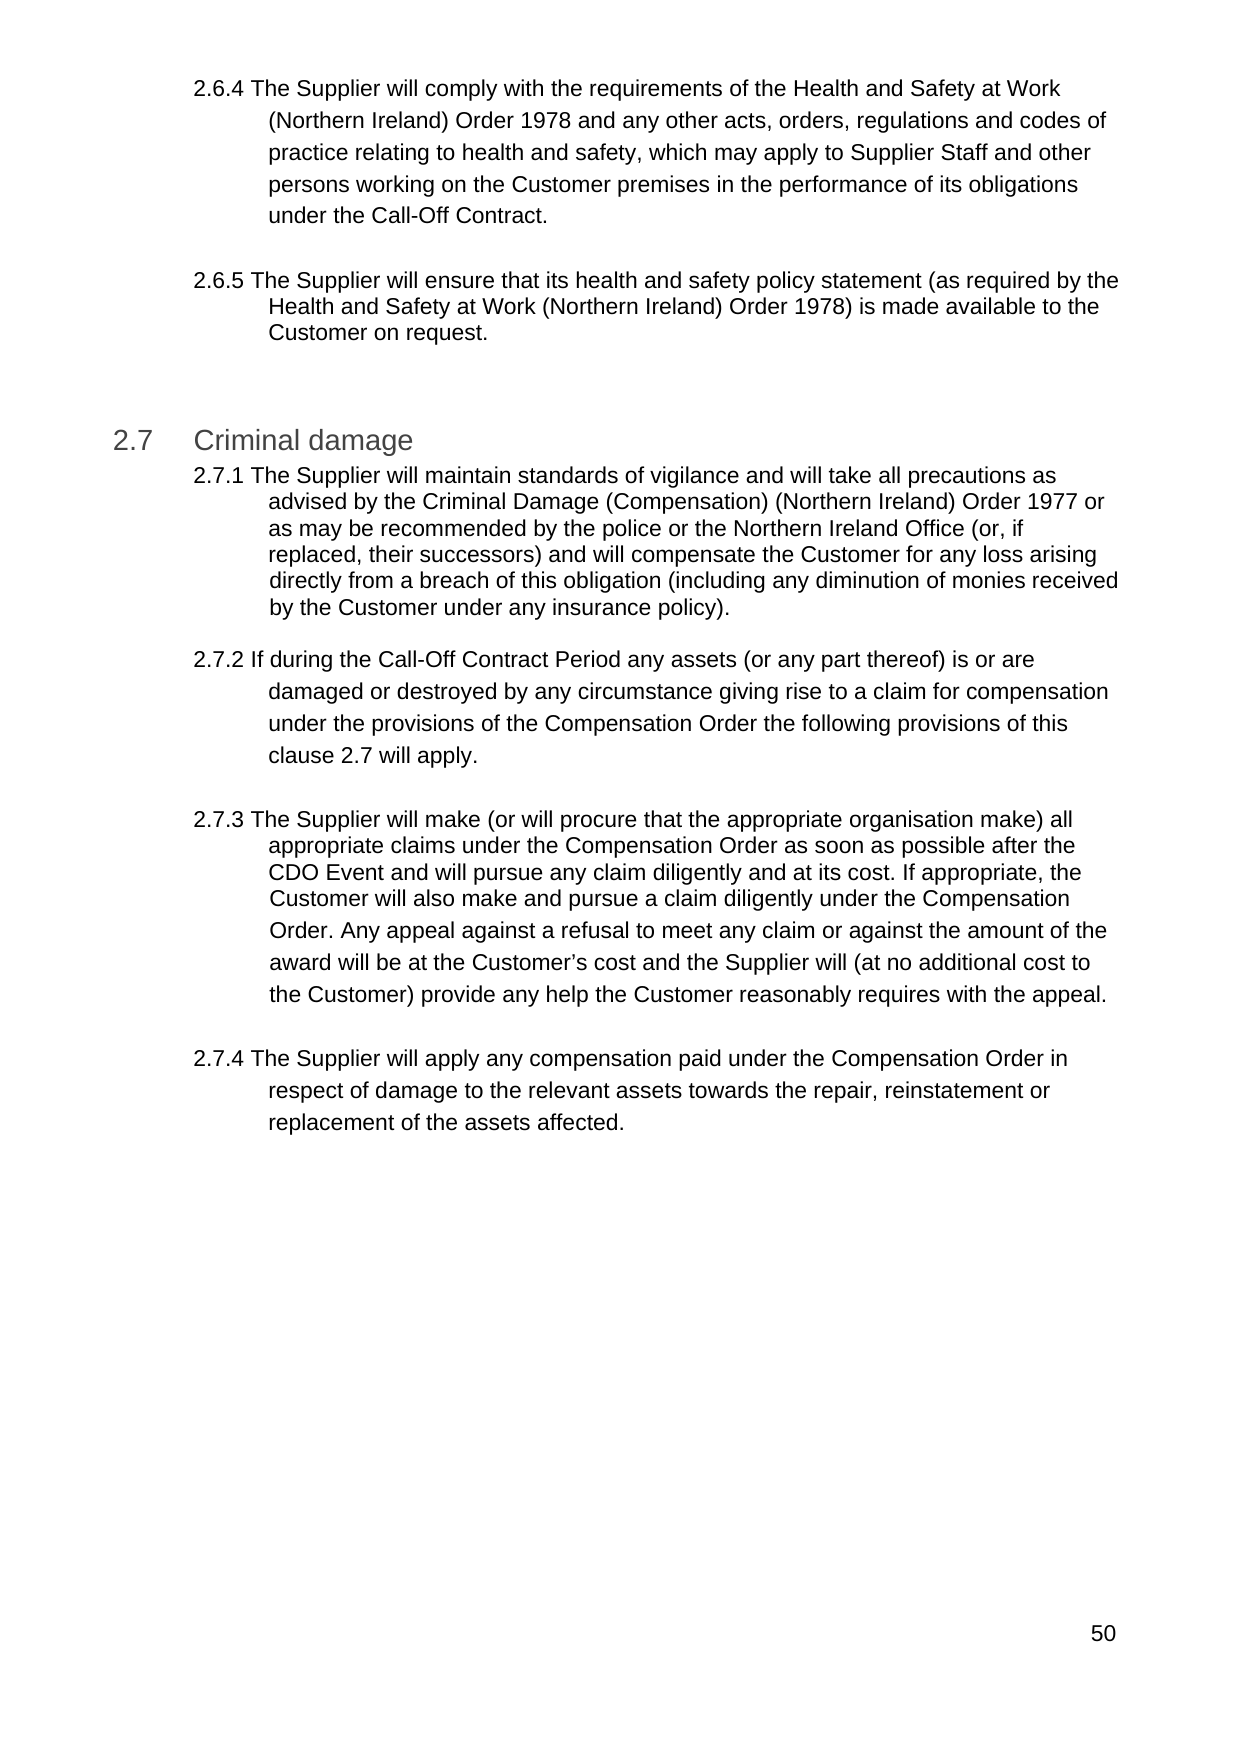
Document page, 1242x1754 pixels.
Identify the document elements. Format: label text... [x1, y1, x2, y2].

text 2.7.1 The Supplier will maintain standards of vigilance and will take all precautions as advised by the Criminal Damage (Compensation) (Northern Ireland) Order 1977 or as may be recommended by the police or the Northern Ireland Office (or, if replaced, their successors) and will compensate the Customer for any loss arising [193, 462, 1121, 567]
text 2.7.4 The Supplier will apply any compensation paid under the Compensation Order in respect of damage to the relevant assets towards the repair, reinstatement or replacement of the assets affected. [193, 1045, 1121, 1135]
text 2.7.2 If during the Call-Off Contract Period any assets (or any part thereof) is or are damaged or destroyed by any circumstance giving rise to a claim for compensation under the provisions of the Compensation Order the following provisions of this clause 2.7 will apply. [193, 646, 1121, 768]
text directly from a breach of this obligation (including any diminution of monies received by the Customer under any insurance policy). [269, 567, 1121, 620]
text 2.7.3 The Supplier will make (or will procure that the appropriate organisation make) all appropriate claims under the Compensation Order as soon as possible after the CDO Event and will pursue any claim diligently and at its cost. If appropriate, the [193, 806, 1121, 885]
text 2.6.5 The Supplier will ensure that its health and safety policy statement (as required by the Health and Safety at Work (Northern Ireland) Order 1978) is made available to the Customer on request. [193, 267, 1121, 346]
subtitle 2.7 Criminal damage [0, 423, 1122, 456]
text Customer will also make and pursue a claim diligently under the Compensation Order. Any appeal against a refusal to meet any claim or against the amount of the award will be at the Customer’s cost and the Supplier will (at no additional cost to the Customer) provide any help the Customer reasonably requires with the appeal. [269, 885, 1121, 1007]
text 2.6.4 The Supplier will comply with the requirements of the Health and Safety at Work (Northern Ireland) Order 1978 and any other acts, orders, regulations and codes of practice relating to health and safety, which may apply to Supplier Staff and other persons working on the Customer premises in the performance of its obligations under the Call-Off Contract. [193, 75, 1121, 229]
